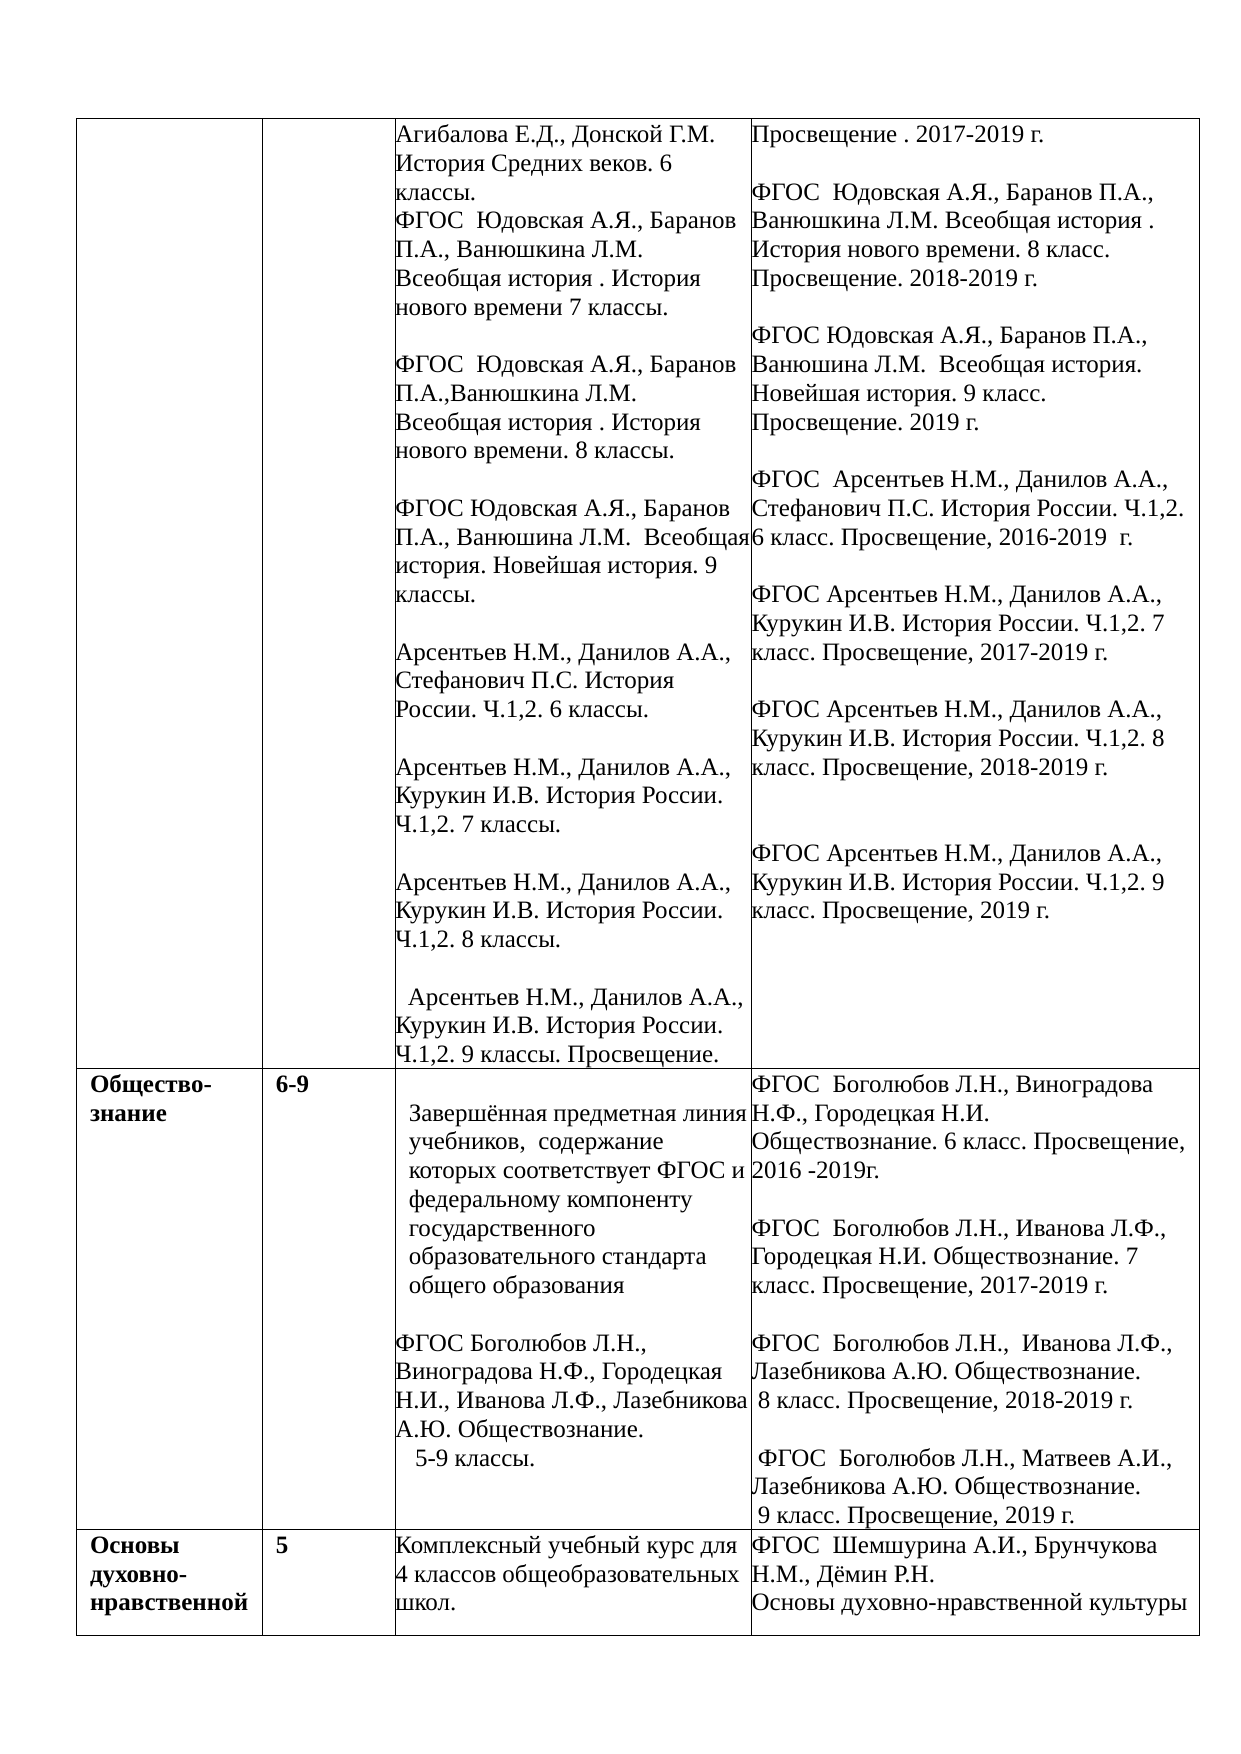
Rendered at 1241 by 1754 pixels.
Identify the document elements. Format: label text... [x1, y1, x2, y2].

table_cell Просвещение . 2017-2019 г. ФГОС Юдовская А.Я., Баранов П.А., Ванюшкина Л.М. Всеобщая история . История нового времени. 8 класс. Просвещение. 2018-2019 г. ФГОС Юдовская А.Я., Баранов П.А., Ванюшина Л.М. Всеобщая история. Новейшая история. 9 класс. Просвещение. 2019 г. ФГОС Арсентьев Н.М., Данилов А.А., Стефанович П.С. История России. Ч.1,2. 6 класс. Просвещение, 2016-2019 г. ФГОС Арсентьев Н.М., Данилов А.А., Курукин И.В. История России. Ч.1,2. 7 класс. Просвещение, 2017-2019 г. ФГОС Арсентьев Н.М., Данилов А.А., Курукин И.В. История России. Ч.1,2. 8 класс. Просвещение, 2018-2019 г. ФГОС Арсентьев Н.М., Данилов А.А., Курукин И.В. История России. Ч.1,2. 9 класс. Просвещение, 2019 г. [752, 119, 1199, 1068]
table_cell 5 [263, 1530, 395, 1635]
table_cell ФГОС Шемшурина А.И., Брунчукова Н.М., Дёмин Р.Н. Основы духовно-нравственной культуры [752, 1530, 1199, 1635]
table_cell Агибалова Е.Д., Донской Г.М. История Средних веков. 6 классы. ФГОС Юдовская А.Я., Баранов П.А., Ванюшкина Л.М. Всеобщая история . История нового времени 7 классы. ФГОС Юдовская А.Я., Баранов П.А.,Ванюшкина Л.М. Всеобщая история . История нового времени. 8 классы. ФГОС Юдовская А.Я., Баранов П.А., Ванюшина Л.М. Всеобщая история. Новейшая история. 9 классы. Арсентьев Н.М., Данилов А.А., Стефанович П.С. История России. Ч.1,2. 6 классы. Арсентьев Н.М., Данилов А.А., Курукин И.В. История России. Ч.1,2. 7 классы. Арсентьев Н.М., Данилов А.А., Курукин И.В. История России. Ч.1,2. 8 классы. Арсентьев Н.М., Данилов А.А., Курукин И.В. История России. Ч.1,2. 9 классы. Просвещение. [396, 119, 751, 1068]
table_cell [77, 119, 262, 1068]
table_cell 6-9 [263, 1069, 395, 1529]
table_cell Комплексный учебный курс для 4 классов общеобразовательных школ. [396, 1530, 751, 1635]
table_cell [263, 119, 395, 1068]
table_cell Основы духовно-нравственной [77, 1530, 262, 1635]
table_cell ФГОС Боголюбов Л.Н., Виноградова Н.Ф., Городецкая Н.И. Обществознание. 6 класс. Просвещение, 2016 -2019г. ФГОС Боголюбов Л.Н., Иванова Л.Ф., Городецкая Н.И. Обществознание. 7 класс. Просвещение, 2017-2019 г. ФГОС Боголюбов Л.Н., Иванова Л.Ф., Лазебникова А.Ю. Обществознание. 8 класс. Просвещение, 2018-2019 г. ФГОС Боголюбов Л.Н., Матвеев А.И., Лазебникова А.Ю. Обществознание. 9 класс. Просвещение, 2019 г. [752, 1069, 1199, 1529]
table_cell Завершённая предметная линия учебников, содержание которых соответствует ФГОС и федеральному компоненту государственного образовательного стандарта общего образования ФГОС Боголюбов Л.Н., Виноградова Н.Ф., Городецкая Н.И., Иванова Л.Ф., Лазебникова А.Ю. Обществознание. 5-9 классы. [396, 1069, 751, 1529]
table_cell Общество- знание [77, 1069, 262, 1529]
